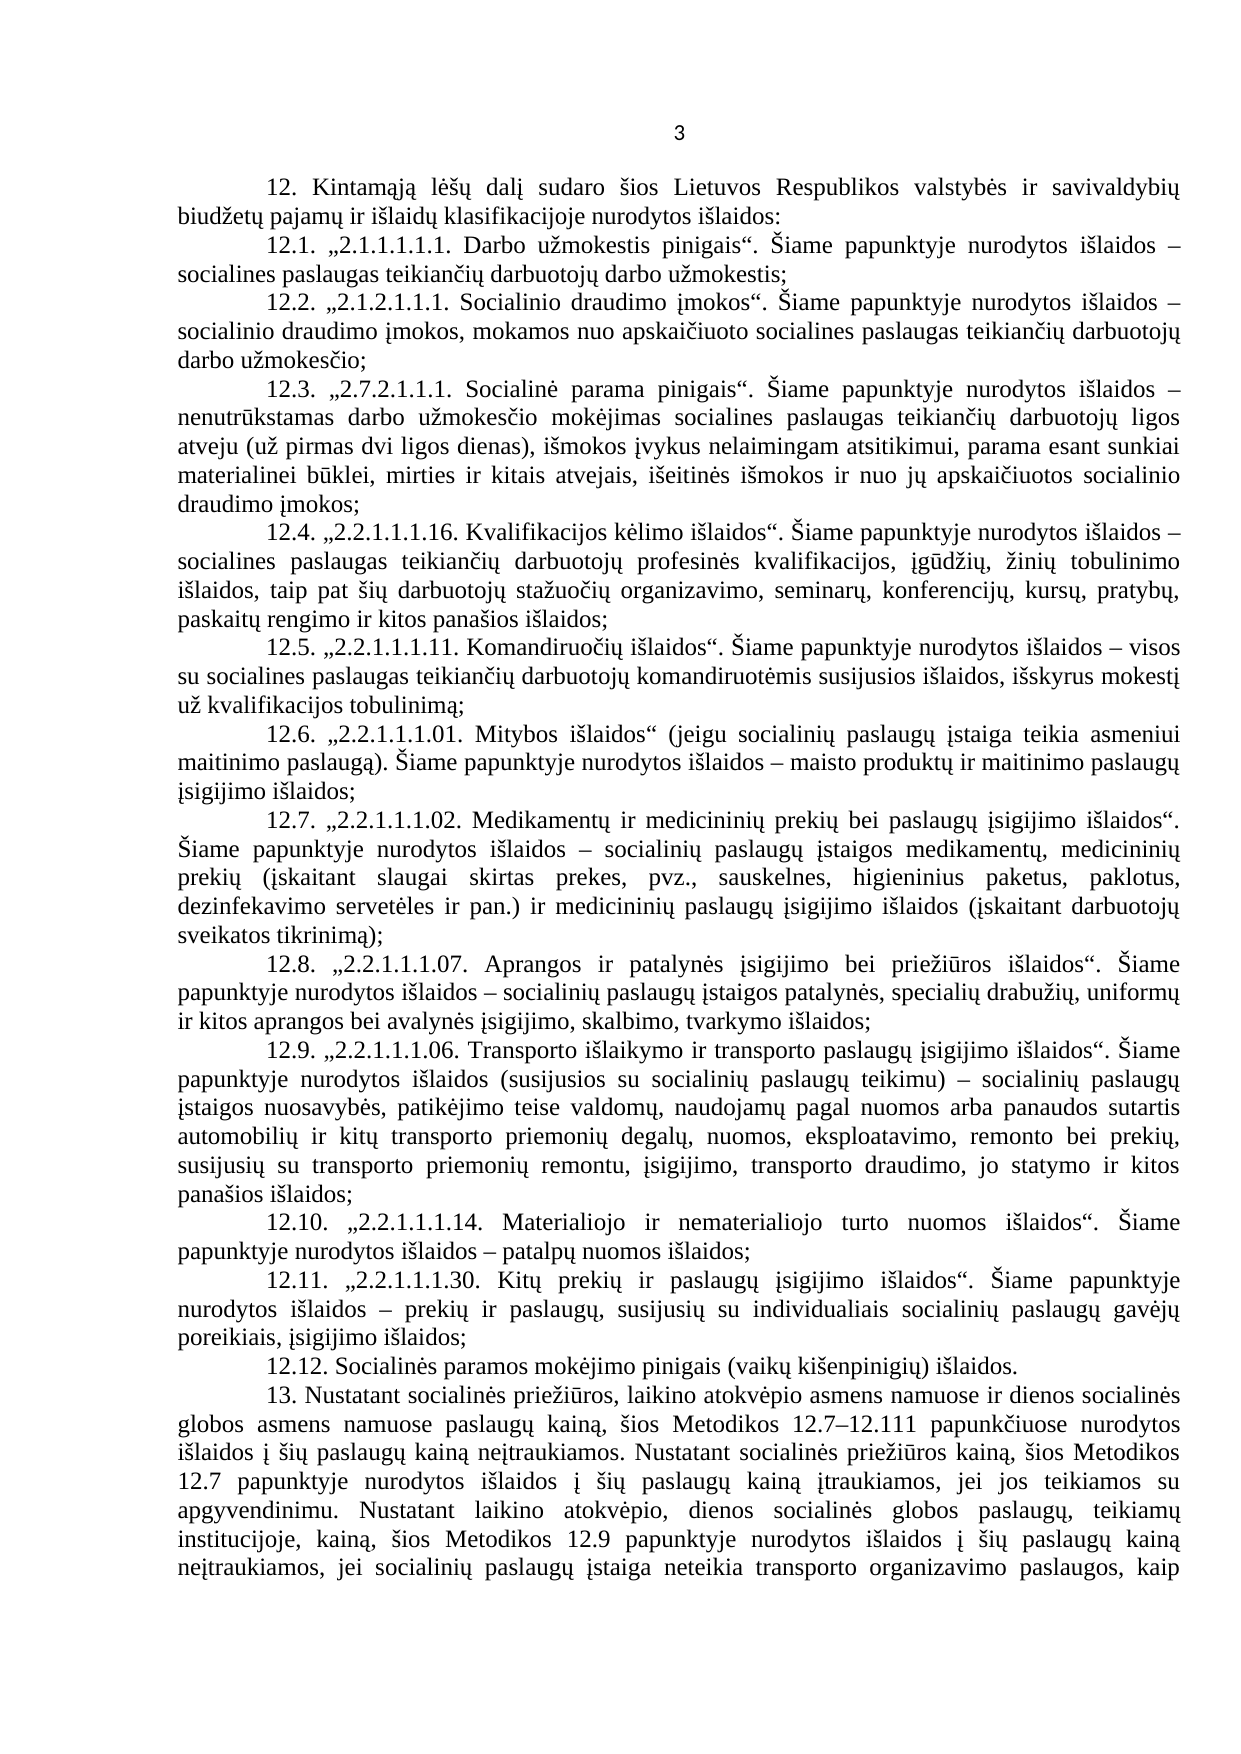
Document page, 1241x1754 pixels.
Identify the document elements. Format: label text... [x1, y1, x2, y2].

text 12.5. „2.2.1.1.1.11. Komandiruočių išlaidos“. Šiame papunktyje nurodytos išlaidos – visos su socialines paslaugas teikiančių darbuotojų komandiruotėmis susijusios išlaidos, išskyrus mokestį už kvalifikacijos tobulinimą; [177, 632, 1181, 719]
text 12.1. „2.1.1.1.1.1. Darbo užmokestis pinigais“. Šiame papunktyje nurodytos išlaidos – socialines paslaugas teikiančių darbuotojų darbo užmokestis; [177, 230, 1181, 287]
text 13. Nustatant socialinės priežiūros, laikino atokvėpio asmens namuose ir dienos socialinės globos asmens namuose paslaugų kainą, šios Metodikos 12.7–12.111 papunkčiuose nurodytos išlaidos į šių paslaugų kainą neįtraukiamos. Nustatant socialinės priežiūros kainą, šios Metodikos 12.7 papunktyje nurodytos išlaidos į šių paslaugų kainą įtraukiamos, jei jos teikiamos su apgyvendinimu. Nustatant laikino atokvėpio, dienos socialinės globos paslaugų, teikiamų institucijoje, kainą, šios Metodikos 12.9 papunktyje nurodytos išlaidos į šių paslaugų kainą neįtraukiamos, jei socialinių paslaugų įstaiga neteikia transporto organizavimo paslaugos, kaip [177, 1380, 1181, 1581]
text 12.2. „2.1.2.1.1.1. Socialinio draudimo įmokos“. Šiame papunktyje nurodytos išlaidos – socialinio draudimo įmokos, mokamos nuo apskaičiuoto socialines paslaugas teikiančių darbuotojų darbo užmokesčio; [177, 287, 1181, 374]
text 12. Kintamąją lėšų dalį sudaro šios Lietuvos Respublikos valstybės ir savivaldybių biudžetų pajamų ir išlaidų klasifikacijoje nurodytos išlaidos: [177, 172, 1181, 230]
text 12.8. „2.2.1.1.1.07. Aprangos ir patalynės įsigijimo bei priežiūros išlaidos“. Šiame papunktyje nurodytos išlaidos – socialinių paslaugų įstaigos patalynės, specialių drabužių, uniformų ir kitos aprangos bei avalynės įsigijimo, skalbimo, tvarkymo išlaidos; [177, 949, 1181, 1035]
text 12.6. „2.2.1.1.1.01. Mitybos išlaidos“ (jeigu socialinių paslaugų įstaiga teikia asmeniui maitinimo paslaugą). Šiame papunktyje nurodytos išlaidos – maisto produktų ir maitinimo paslaugų įsigijimo išlaidos; [177, 719, 1181, 805]
text 12.12. Socialinės paramos mokėjimo pinigais (vaikų kišenpinigių) išlaidos. [177, 1351, 1181, 1380]
text 12.7. „2.2.1.1.1.02. Medikamentų ir medicininių prekių bei paslaugų įsigijimo išlaidos“. Šiame papunktyje nurodytos išlaidos – socialinių paslaugų įstaigos medikamentų, medicininių prekių (įskaitant slaugai skirtas prekes, pvz., sauskelnes, higieninius paketus, paklotus, dezinfekavimo servetėles ir pan.) ir medicininių paslaugų įsigijimo išlaidos (įskaitant darbuotojų sveikatos tikrinimą); [177, 805, 1181, 949]
text 12.10. „2.2.1.1.1.14. Materialiojo ir nematerialiojo turto nuomos išlaidos“. Šiame papunktyje nurodytos išlaidos – patalpų nuomos išlaidos; [177, 1207, 1181, 1265]
text 12.4. „2.2.1.1.1.16. Kvalifikacijos kėlimo išlaidos“. Šiame papunktyje nurodytos išlaidos – socialines paslaugas teikiančių darbuotojų profesinės kvalifikacijos, įgūdžių, žinių tobulinimo išlaidos, taip pat šių darbuotojų stažuočių organizavimo, seminarų, konferencijų, kursų, pratybų, paskaitų rengimo ir kitos panašios išlaidos; [177, 517, 1181, 632]
text 12.3. „2.7.2.1.1.1. Socialinė parama pinigais“. Šiame papunktyje nurodytos išlaidos – nenutrūkstamas darbo užmokesčio mokėjimas socialines paslaugas teikiančių darbuotojų ligos atveju (už pirmas dvi ligos dienas), išmokos įvykus nelaimingam atsitikimui, parama esant sunkiai materialinei būklei, mirties ir kitais atvejais, išeitinės išmokos ir nuo jų apskaičiuotos socialinio draudimo įmokos; [177, 374, 1181, 517]
text 12.9. „2.2.1.1.1.06. Transporto išlaikymo ir transporto paslaugų įsigijimo išlaidos“. Šiame papunktyje nurodytos išlaidos (susijusios su socialinių paslaugų teikimu) – socialinių paslaugų įstaigos nuosavybės, patikėjimo teise valdomų, naudojamų pagal nuomos arba panaudos sutartis automobilių ir kitų transporto priemonių degalų, nuomos, eksploatavimo, remonto bei prekių, susijusių su transporto priemonių remontu, įsigijimo, transporto draudimo, jo statymo ir kitos panašios išlaidos; [177, 1035, 1181, 1207]
text 12.11. „2.2.1.1.1.30. Kitų prekių ir paslaugų įsigijimo išlaidos“. Šiame papunktyje nurodytos išlaidos – prekių ir paslaugų, susijusių su individualiais socialinių paslaugų gavėjų poreikiais, įsigijimo išlaidos; [177, 1265, 1181, 1351]
